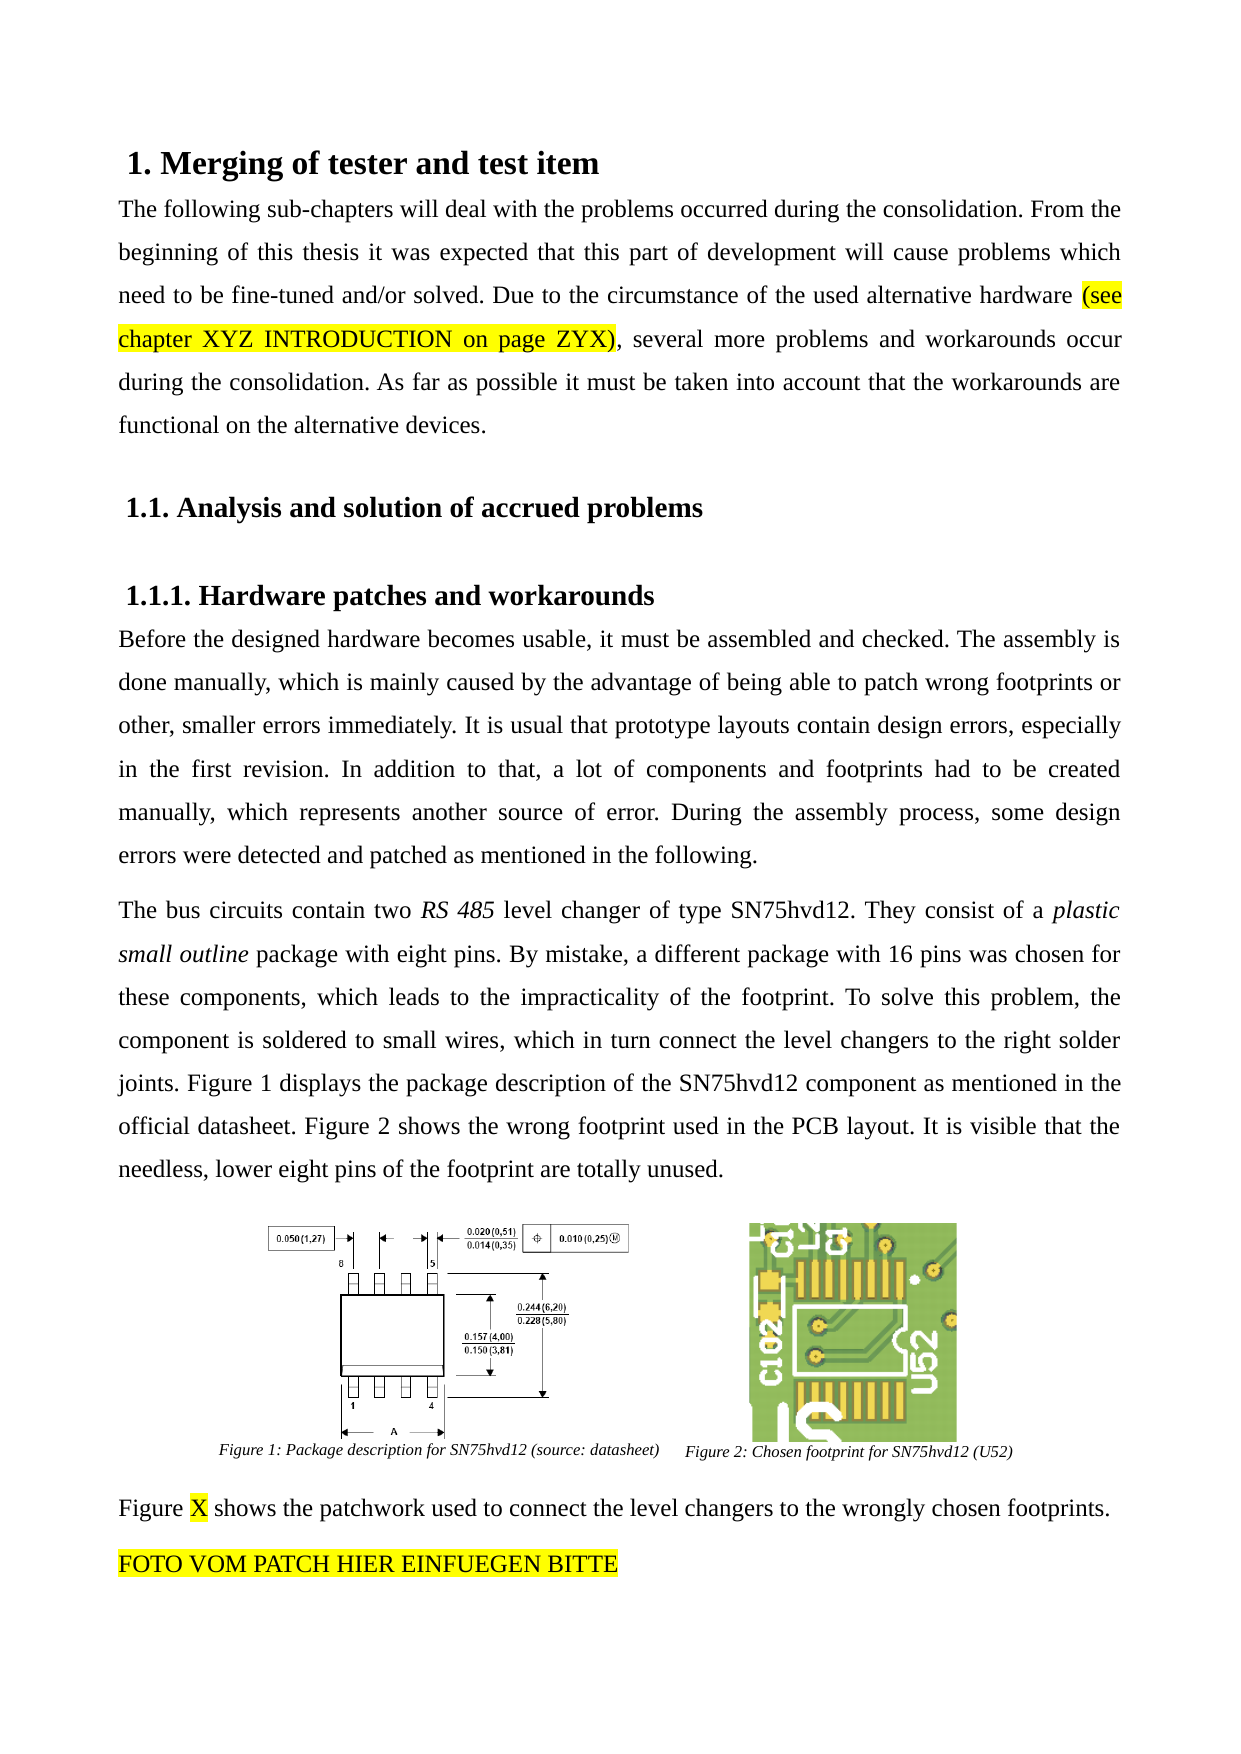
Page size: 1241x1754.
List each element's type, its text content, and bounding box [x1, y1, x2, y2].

text The following sub-chapters will deal with the problems occurred during the consolidation. From the beginning of this thesis it was expected that this part of development will cause problems which need to be fine-tuned and/or solved. Due to the circumstance of the used alternative hardware (see chapter XYZ INTRODUCTION on page ZYX), several more problems and workarounds occur during the consolidation. As far as possible it must be taken into account that the workarounds are functional on the alternative devices. [118, 194, 1122, 439]
text Before the designed hardware becomes usable, it must be assembled and checked. The assembly is done manually, which is mainly caused by the advantage of being able to patch wrong footprints or other, smaller errors immediately. It is usual that prototype layouts contain design errors, especially in the first revision. In addition to that, a lot of components and footprints had to be created manually, which represents another source of error. During the assembly process, some design errors were detected and patched as mentioned in the following. [118, 624, 1122, 869]
picture [749, 1223, 957, 1442]
text FOTO VOM PATCH HIER EINFUEGEN BITTE [118, 1549, 1122, 1577]
subtitle Merging of tester and test item [118, 143, 1122, 182]
picture [266, 1222, 631, 1440]
text Figure 2: Chosen footprint for SN75hvd12 (U52) [685, 1224, 1021, 1461]
subtitle Hardware patches and workarounds [118, 578, 1122, 612]
text Figure X shows the patchwork used to connect the level changers to the wrongly chosen footprints. [118, 1493, 1122, 1522]
text The bus circuits contain two RS 485 level changer of type SN75hvd12. They consist of a plastic small outline package with eight pins. By mistake, a different package with 16 pins was chosen for these components, which leads to the impracticality of the footprint. To solve this problem, the component is soldered to small wires, which in turn connect the level changers to the right solder joints. Figure 1 displays the package description of the SN75hvd12 component as mentioned in the official datasheet. Figure 2 shows the wrong footprint used in the PCB layout. It is visible that the needless, lower eight pins of the footprint are totally unused. [118, 896, 1122, 1183]
text Figure 1: Package description for SN75hvd12 (source: datasheet) [219, 1222, 678, 1459]
subtitle Analysis and solution of accrued problems [118, 491, 1122, 524]
